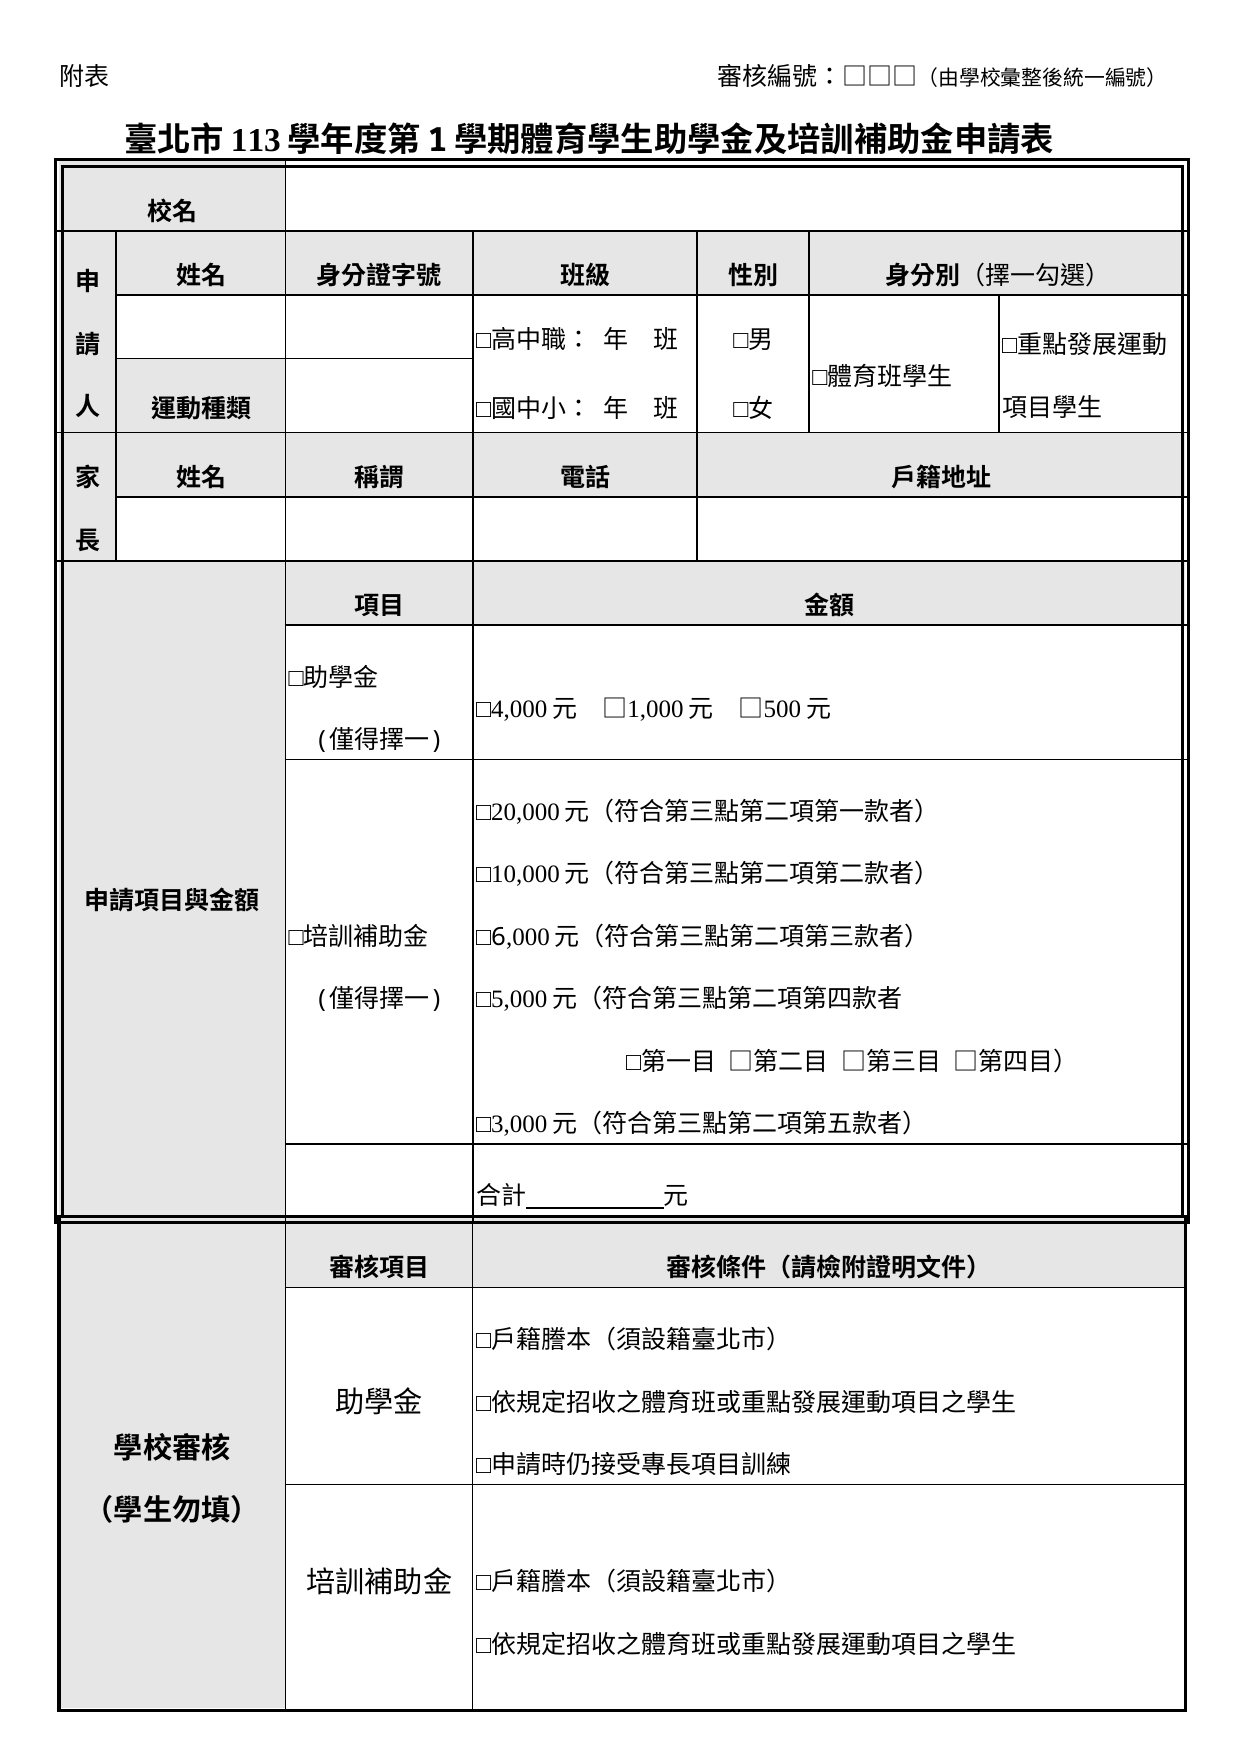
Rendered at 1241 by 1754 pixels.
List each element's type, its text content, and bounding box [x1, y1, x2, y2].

table_cell [286, 296, 472, 358]
table_cell □國中小： 年 班 [474, 358, 696, 432]
table_cell 稱謂 [286, 433, 472, 496]
text 附表 審核編號：□□□（由學校彙整後統一編號） [59, 33, 1181, 96]
table_cell 申請項目與金額 [64, 562, 285, 1215]
table_cell 校名 [59, 161, 285, 230]
table_cell [286, 359, 472, 432]
table_cell 家 長 [64, 433, 115, 560]
table_cell 性別 [698, 232, 808, 294]
table_cell □戶籍謄本（須設籍臺北市） □依規定招收之體育班或重點發展運動項目之學生 □申請時仍接受專長項目訓練 □競賽規程及秩序冊 最近一年內(賽事：112年8月1日～113年7月31日)符合下列情形者（僅得擇一）： □白金級選手：20,000元(入選教育部國光體育獎章及獎助學金頒發辦法規範賽事之國家代表隊資格並參賽。) □金級選手：10,000元(代表本市或學校參加全國運動會、全國中等學校運動會、高國中運動聯賽最優級組或全國原住民族運動會獲得第一名。) □第一級選手：6,000元(代表本市或學校參加全國運動會、全國中等學校運動會、高國中運動聯賽最優級組、全國原住民族運動會獲得第二名或第三名。) □第二級選手：5000元 □代表本市或學校參加全國運動會、全國中等學校運動會或高國中運動聯賽最優級組獲得第四至六名。 □代表本市或學校參加全民運動會或全國身心障礙國民運動會獲得前三名。 □代表本市或學校參加教育部核定全國性單項運動協會辦理升學指定之賽會獲得前三名。 □代表本市或學校參加教育局每學年度公告之全國性國小單項運動競賽獲得前三名。 □第三級選手：3,000元(代表學校參加本市中學運動會、國小運動會或教育盃最優級組獲得前三名。) [473, 1485, 1184, 1708]
table_cell [286, 498, 472, 560]
table_cell 班級 [474, 232, 696, 294]
table_cell 電話 [474, 433, 696, 496]
table_header 臺北市113學年度第1學期體育學生助學金及培訓補助金申請表 [59, 96, 1185, 158]
table_cell 姓名 [117, 433, 285, 496]
table_cell □女 [698, 358, 808, 432]
table_cell [286, 1145, 472, 1215]
table_cell 身分證字號 [286, 232, 472, 294]
table_cell 姓名 [117, 232, 285, 294]
table_cell [698, 498, 1181, 560]
table_cell [286, 161, 1185, 230]
table_cell 金額 [474, 562, 1181, 624]
table_cell □體育班學生 [810, 296, 998, 432]
table_cell [286, 168, 1181, 230]
table_cell 戶籍地址 [698, 433, 1181, 496]
table_cell □4,000元 □1,000元 □500元 [474, 626, 1181, 758]
table_cell □培訓補助金 (僅得擇一) [286, 760, 472, 1143]
table_cell □高中職： 年 班 [474, 296, 696, 358]
table_cell 助學金 [286, 1288, 472, 1483]
table_cell 學校審核 （學生勿填） [61, 1224, 285, 1708]
table_cell [117, 498, 285, 560]
table_cell 審核項目 [286, 1224, 472, 1287]
table_cell □助學金 (僅得擇一) [286, 626, 472, 758]
table_cell □男 [698, 296, 808, 358]
table_cell 身分別（擇一勾選） [810, 232, 1181, 294]
table_cell 申 請 人 [64, 232, 115, 432]
table_cell [117, 296, 285, 358]
table_cell 合計 元 [474, 1145, 1181, 1215]
table_cell □戶籍謄本（須設籍臺北市） □依規定招收之體育班或重點發展運動項目之學生 □申請時仍接受專長項目訓練 [473, 1288, 1184, 1483]
table_cell [474, 498, 696, 560]
table_cell 審核條件（請檢附證明文件） [473, 1224, 1184, 1287]
table_cell □20,000元（符合第三點第二項第一款者） □10,000元（符合第三點第二項第二款者） □6,000元（符合第三點第二項第三款者） □5,000元（符合第三點第二項第四款者 □第一目 □第二目 □第三目 □第四目） □3,000元（符合第三點第二項第五款者） [474, 760, 1181, 1143]
table_cell 項目 [286, 562, 472, 624]
table_cell 培訓補助金 [286, 1485, 472, 1708]
table_cell 運動種類 [117, 359, 285, 432]
table_cell □重點發展運動項目學生 [1000, 296, 1181, 432]
